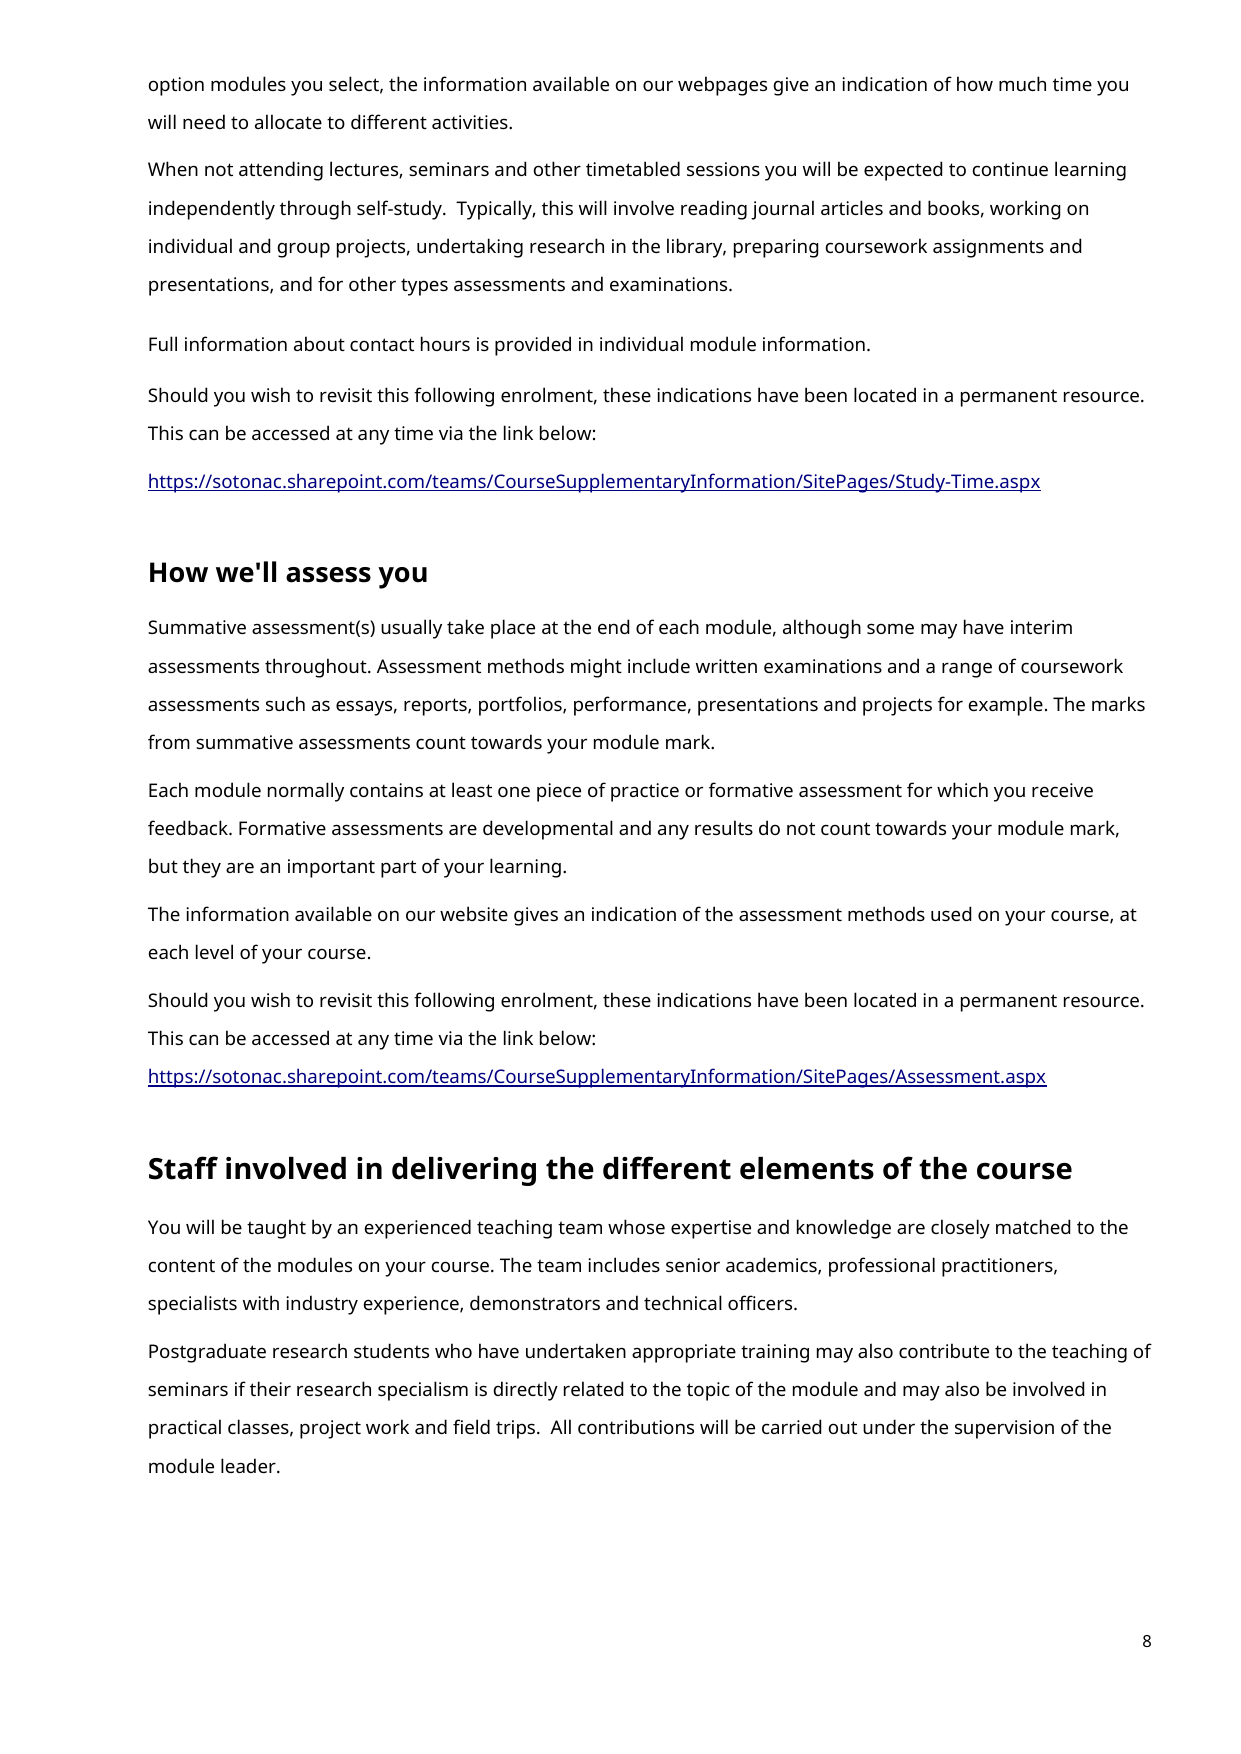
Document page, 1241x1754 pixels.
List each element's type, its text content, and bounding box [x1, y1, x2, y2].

text Should you wish to revisit this following enrolment, these indications have been located in a permanent resource. This can be accessed at any time via the link below: https://sotonac.sharepoint.com/teams/CourseSupplementaryInformation/SitePages/Assessment.aspx [148, 987, 1152, 1089]
subtitle Staff involved in delivering the different elements of the course [148, 1148, 1152, 1188]
text Each module normally contains at least one piece of practice or formative assessment for which you receive feedback. Formative assessments are developmental and any results do not count towards your module mark, but they are an important part of your learning. [148, 777, 1152, 879]
text option modules you select, the information available on our webpages give an indication of how much time you will need to allocate to different activities. [148, 71, 1152, 134]
text Postgraduate research students who have undertaken appropriate training may also contribute to the teaching of seminars if their research specialism is directly related to the topic of the module and may also be involved in practical classes, project work and field trips. All contributions will be carried out under the supervision of the module leader. [148, 1338, 1152, 1478]
text When not attending lectures, seminars and other timetabled sessions you will be expected to continue learning independently through self-study. Typically, this will involve reading journal articles and books, working on individual and group projects, undertaking research in the library, preparing coursework assignments and presentations, and for other types assessments and examinations. [148, 157, 1152, 297]
text Summative assessment(s) usually take place at the end of each module, although some may have interim assessments throughout. Assessment methods might include written examinations and a range of coursework assessments such as essays, reports, portfolios, performance, presentations and projects for example. The marks from summative assessments count towards your module mark. [148, 615, 1152, 755]
text The information available on our website gives an indication of the assessment methods used on your course, at each level of your course. [148, 901, 1152, 965]
text Full information about contact hours is provided in individual module information. [148, 331, 1152, 357]
text https://sotonac.sharepoint.com/teams/CourseSupplementaryInformation/SitePages/Study-Time.aspx [148, 468, 1152, 493]
text You will be taught by an experienced teaching team whose expertise and knowledge are closely matched to the content of the modules on your course. The team includes senior academics, professional practitioners, specialists with industry experience, demonstrators and technical officers. [148, 1214, 1152, 1316]
text Should you wish to revisit this following enrolment, these indications have been located in a permanent resource. This can be accessed at any time via the link below: [148, 382, 1152, 446]
subtitle How we'll assess you [148, 553, 1152, 590]
